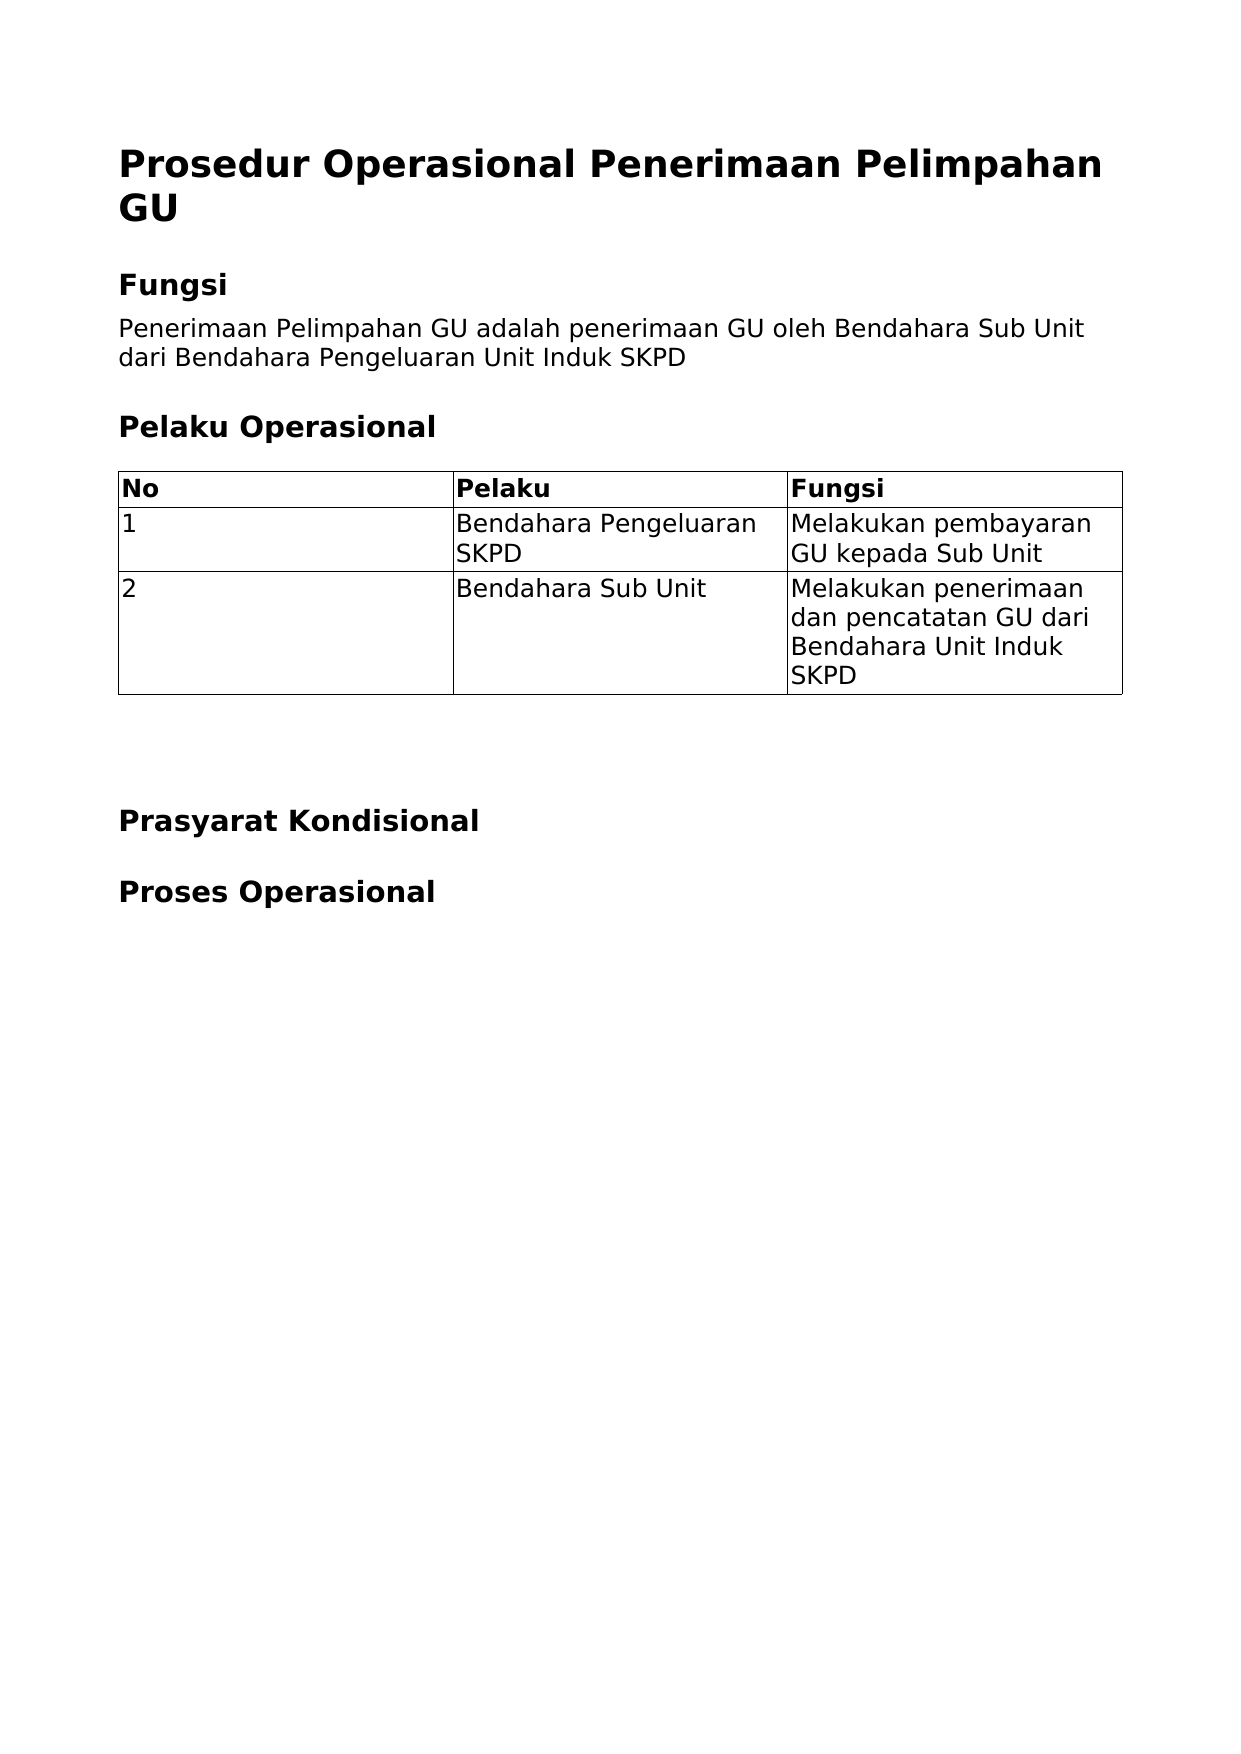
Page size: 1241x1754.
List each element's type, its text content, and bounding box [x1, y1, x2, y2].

subtitle Prasyarat Kondisional [118, 804, 1122, 838]
table_cell 1 [119, 508, 453, 571]
table_cell 2 [119, 572, 453, 693]
table_cell Bendahara Pengeluaran SKPD [454, 508, 787, 571]
subtitle Fungsi [118, 268, 1122, 302]
table_cell Melakukan pembayaran GU kepada Sub Unit [788, 508, 1122, 571]
table_header Fungsi [788, 472, 1122, 507]
subtitle Pelaku Operasional [118, 410, 1122, 444]
subtitle Proses Operasional [118, 876, 1122, 909]
table_cell Melakukan penerimaan dan pencatatan GU dari Bendahara Unit Induk SKPD [788, 572, 1122, 693]
subtitle Prosedur Operasional Penerimaan Pelimpahan GU [118, 143, 1122, 230]
table_header No [119, 472, 453, 507]
table_header Pelaku [454, 472, 787, 507]
table_cell Bendahara Sub Unit [454, 572, 787, 693]
text Penerimaan Pelimpahan GU adalah penerimaan GU oleh Bendahara Sub Unit dari Bendahara Pengeluaran Unit Induk SKPD [118, 314, 1122, 373]
